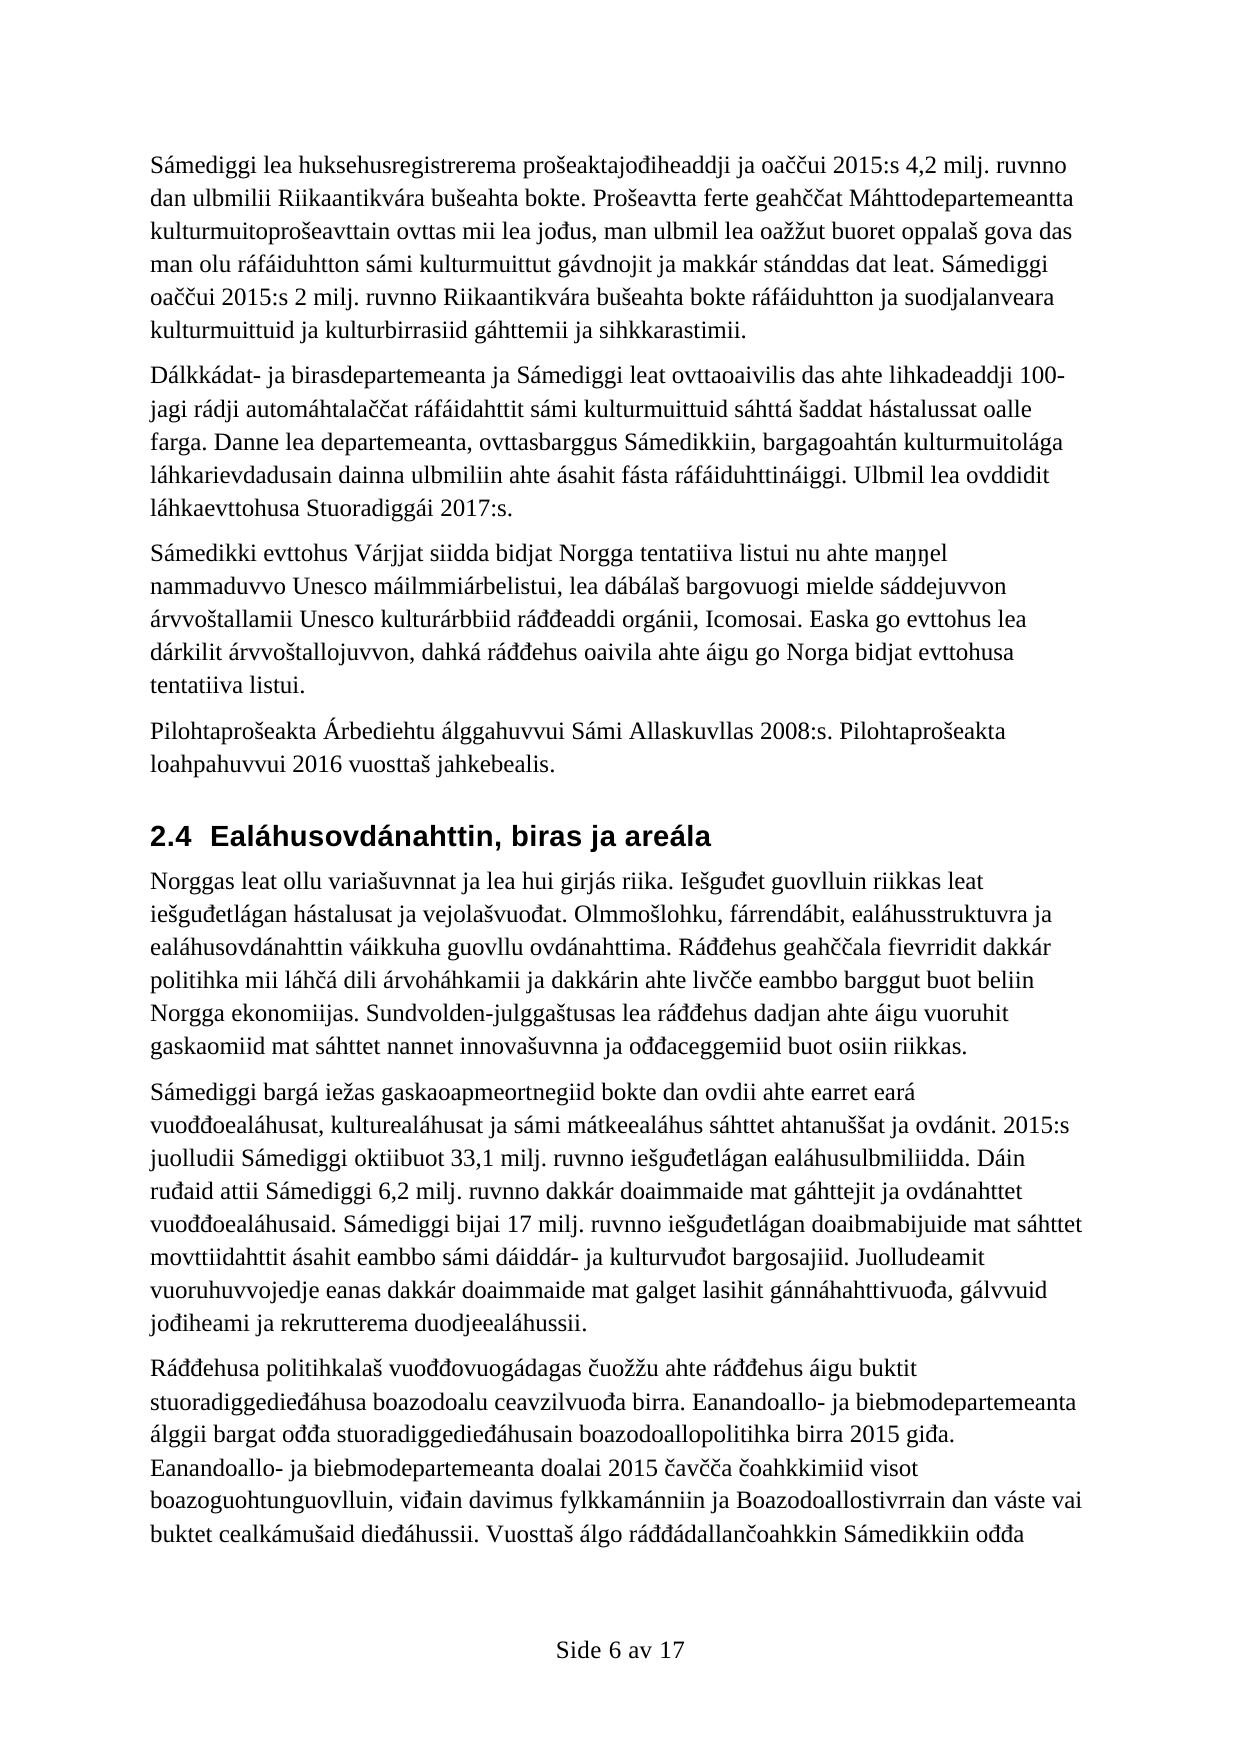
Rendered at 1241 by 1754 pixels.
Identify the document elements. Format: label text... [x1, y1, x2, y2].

text Sámediggi bargá iežas gaskaoapmeortnegiid bokte dan ovdii ahte earret eará vuođđoealáhusat, kulturealáhusat ja sámi mátkeealáhus sáhttet ahtanuššat ja ovdánit. 2015:s juolludii Sámediggi oktiibuot 33,1 milj. ruvnno iešguđetlágan ealáhusulbmiliidda. Dáin ruđaid attii Sámediggi 6,2 milj. ruvnno dakkár doaimmaide mat gáhttejit ja ovdánahttet vuođđoealáhusaid. Sámediggi bijai 17 milj. ruvnno iešguđetlágan doaibmabijuide mat sáhttet movttiidahttit ásahit eambbo sámi dáiddár- ja kulturvuđot bargosajiid. Juolludeamit vuoruhuvvojedje eanas dakkár doaimmaide mat galget lasihit gánnáhahttivuođa, gálvvuid jođiheami ja rekrutterema duodjeealáhussii. [150, 1077, 1090, 1337]
text Pilohtaprošeakta Árbediehtu álggahuvvui Sámi Allaskuvllas 2008:s. Pilohtaprošeakta loahpahuvvui 2016 vuosttaš jahkebealis. [150, 716, 1090, 778]
text Sámedikki evttohus Várjjat siidda bidjat Norgga tentatiiva listui nu ahte maŋŋel nammaduvvo Unesco máilmmiárbelistui, lea dábálaš bargovuogi mielde sáddejuvvon árvvoštallamii Unesco kulturárbbiid ráđđeaddi orgánii, Icomosai. Easka go evttohus lea dárkilit árvvoštallojuvvon, dahká ráđđehus oaivila ahte áigu go Norga bidjat evttohusa tentatiiva listui. [150, 538, 1090, 699]
subtitle Ealáhusovdánahttin, biras ja areála [150, 819, 1090, 853]
text Ráđđehusa politihkalaš vuođđovuogádagas čuožžu ahte ráđđehus áigu buktit stuoradiggedieđáhusa boazodoalu ceavzilvuođa birra. Eanandoallo- ja biebmodepartemeanta álggii bargat ođđa stuoradiggedieđáhusain boazodoallopolitihka birra 2015 giđa. Eanandoallo- ja biebmodepartemeanta doalai 2015 čavčča čoahkkimiid visot boazoguohtunguovlluin, viđain davimus fylkkamánniin ja Boazodoallostivrrain dan váste vai buktet cealkámušaid dieđáhussii. Vuosttaš álgo ráđđádallančoahkkin Sámedikkiin ođđa [150, 1353, 1090, 1547]
text Norggas leat ollu variašuvnnat ja lea hui girjás riika. Iešguđet guovlluin riikkas leat iešguđetlágan hástalusat ja vejolašvuođat. Olmmošlohku, fárrendábit, ealáhusstruktuvra ja ealáhusovdánahttin váikkuha guovllu ovdánahttima. Ráđđehus geahččala fievrridit dakkár politihka mii láhčá dili árvoháhkamii ja dakkárin ahte livčče eambbo barggut buot beliin Norgga ekonomiijas. Sundvolden-julggaštusas lea ráđđehus dadjan ahte áigu vuoruhit gaskaomiid mat sáhttet nannet innovašuvnna ja ođđaceggemiid buot osiin riikkas. [150, 866, 1090, 1060]
text Sámediggi lea huksehusregistrerema prošeaktajođiheaddji ja oaččui 2015:s 4,2 milj. ruvnno dan ulbmilii Riikaantikvára bušeahta bokte. Prošeavtta ferte geahččat Máhttodepartemeantta kulturmuitoprošeavttain ovttas mii lea jođus, man ulbmil lea oažžut buoret oppalaš gova das man olu ráfáiduhtton sámi kulturmuittut gávdnojit ja makkár stánddas dat leat. Sámediggi oaččui 2015:s 2 milj. ruvnno Riikaantikvára bušeahta bokte ráfáiduhtton ja suodjalanveara kulturmuittuid ja kulturbirrasiid gáhttemii ja sihkkarastimii. [150, 150, 1090, 344]
text Dálkkádat- ja birasdepartemeanta ja Sámediggi leat ovttaoaivilis das ahte lihkadeaddji 100-jagi rádji automáhtalaččat ráfáidahttit sámi kulturmuittuid sáhttá šaddat hástalussat oalle farga. Danne lea departemeanta, ovttasbarggus Sámedikkiin, bargagoahtán kulturmuitolága láhkarievdadusain dainna ulbmiliin ahte ásahit fásta ráfáiduhttináiggi. Ulbmil lea ovddidit láhkaevttohusa Stuoradiggái 2017:s. [150, 361, 1090, 521]
